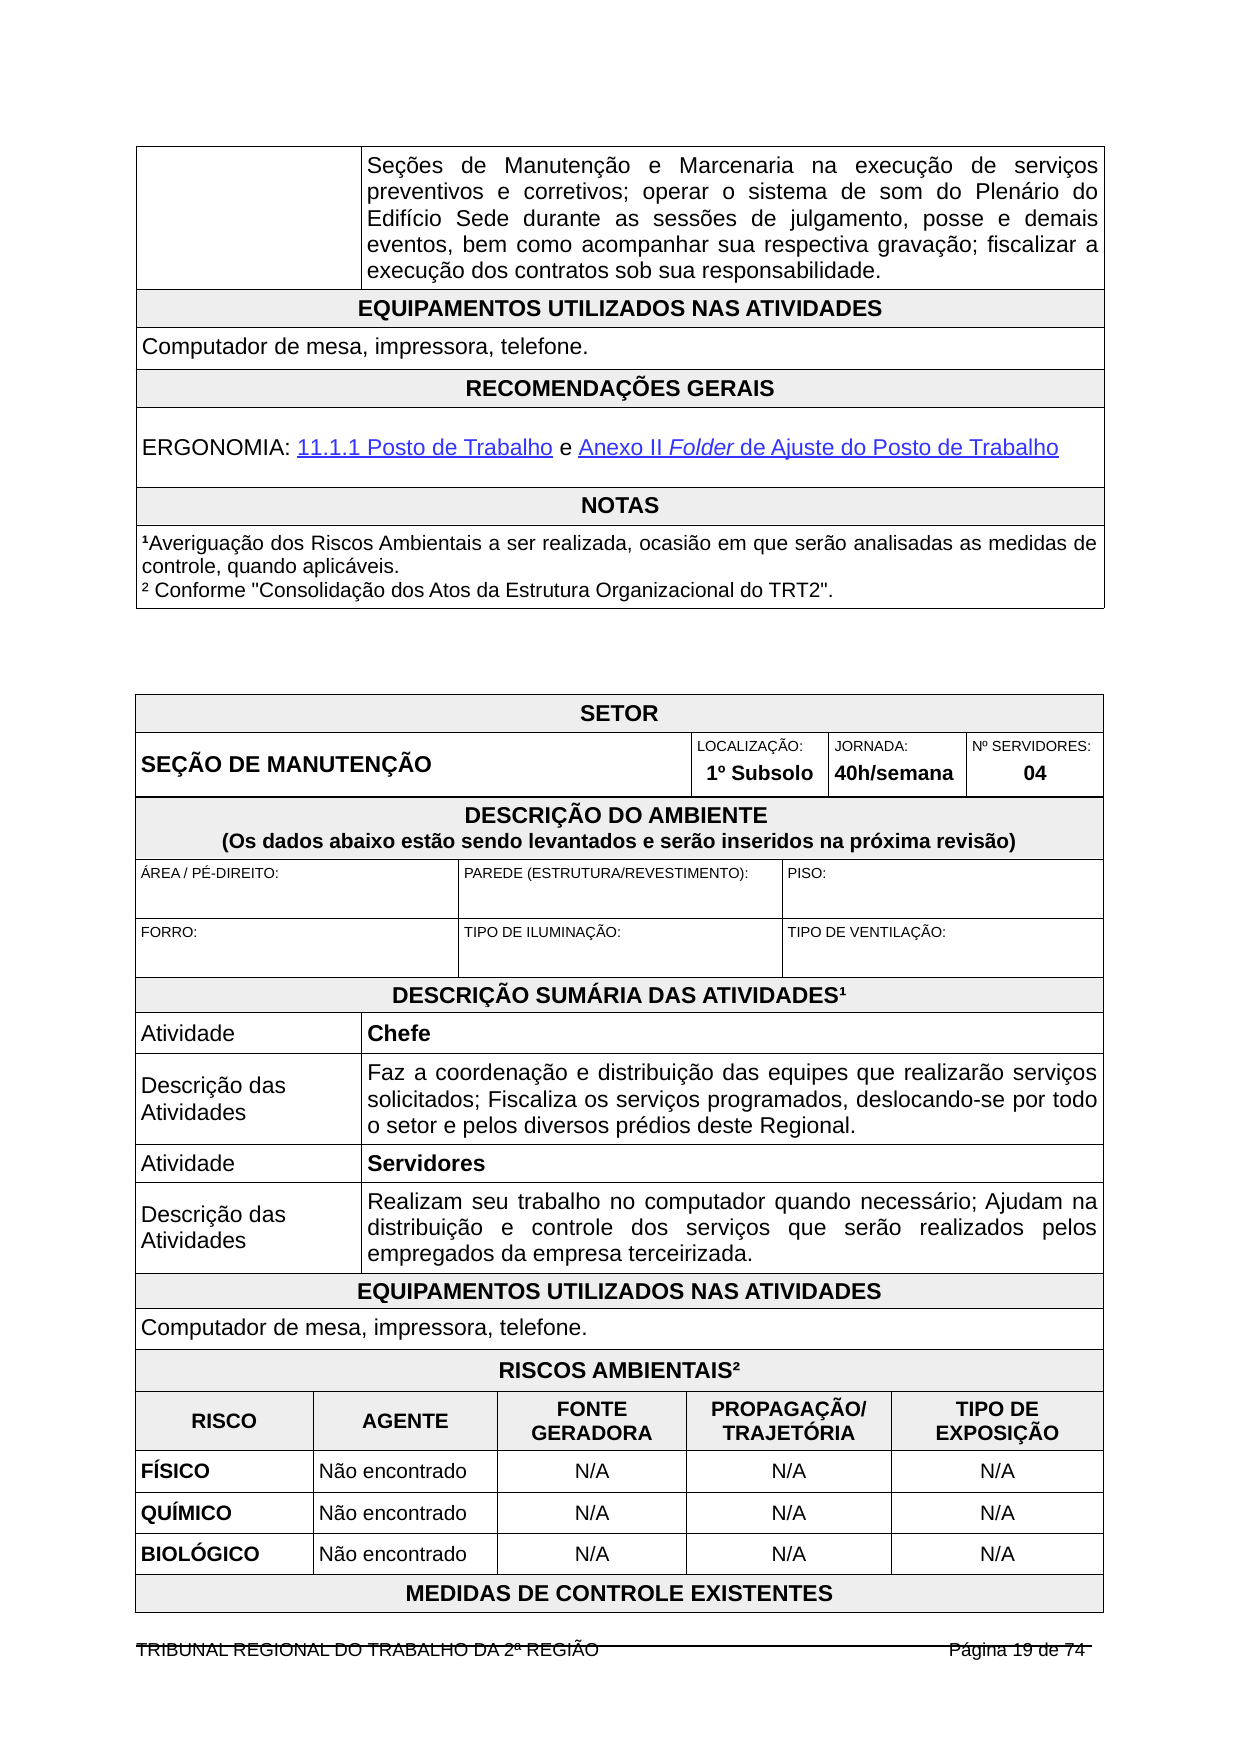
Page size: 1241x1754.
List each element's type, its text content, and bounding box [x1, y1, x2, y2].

table_cell Realizam seu trabalho no computador quando necessário; Ajudam na distribuição e controle dos serviços que serão realizados pelos empregados da empresa terceirizada. [362, 1183, 1103, 1272]
table_cell N/A [498, 1451, 686, 1492]
table_cell PAREDE (ESTRUTURA/REVESTIMENTO): [459, 860, 782, 917]
table_cell EQUIPAMENTOS UTILIZADOS NAS ATIVIDADES [136, 1274, 1103, 1308]
table_cell Nº SERVIDORES: 04 [967, 733, 1103, 796]
table_header TIPO DE EXPOSIÇÃO [892, 1392, 1103, 1450]
table_cell ÁREA / PÉ-DIREITO: [136, 860, 458, 917]
table_cell NOTAS [137, 488, 1104, 524]
table_cell Não encontrado [314, 1451, 497, 1492]
table_cell Atividade [136, 1013, 361, 1053]
table_cell N/A [498, 1493, 686, 1533]
table_cell ¹Averiguação dos Riscos Ambientais a ser realizada, ocasião em que serão analisadas as medidas de controle, quando aplicáveis. ² Conforme "Consolidação dos Atos da Estrutura Organizacional do TRT2". [137, 526, 1104, 608]
table_cell N/A [498, 1534, 686, 1574]
table_cell RISCOS AMBIENTAIS² [136, 1350, 1103, 1391]
table_cell Computador de mesa, impressora, telefone. [137, 328, 1104, 369]
table_cell Computador de mesa, impressora, telefone. [136, 1309, 1103, 1349]
table_cell FORRO: [136, 919, 458, 977]
table_header FONTE GERADORA [498, 1392, 686, 1450]
table_cell [137, 147, 361, 289]
table_cell N/A [687, 1493, 891, 1533]
table_header SETOR [136, 695, 1103, 732]
table_cell PISO: [783, 860, 1103, 917]
table_cell MEDIDAS DE CONTROLE EXISTENTES [136, 1575, 1103, 1612]
table_cell N/A [687, 1451, 891, 1492]
table_cell Descrição das Atividades [136, 1183, 361, 1272]
table_cell N/A [892, 1451, 1103, 1492]
table_header DESCRIÇÃO DO AMBIENTE (Os dados abaixo estão sendo levantados e serão inseridos na próxima revisão) [136, 798, 1103, 858]
table_header AGENTE [314, 1392, 497, 1450]
table_cell N/A [892, 1493, 1103, 1533]
table_cell Faz a coordenação e distribuição das equipes que realizarão serviços solicitados; Fiscaliza os serviços programados, deslocando-se por todo o setor e pelos diversos prédios deste Regional. [362, 1054, 1103, 1144]
table_cell BIOLÓGICO [136, 1534, 313, 1574]
table_cell FÍSICO [136, 1451, 313, 1492]
table_cell Não encontrado [314, 1534, 497, 1574]
table_cell JORNADA: 40h/semana [829, 733, 966, 796]
table_cell DESCRIÇÃO SUMÁRIA DAS ATIVIDADES¹ [136, 978, 1103, 1012]
table_cell Seções de Manutenção e Marcenaria na execução de serviços preventivos e corretivos; operar o sistema de som do Plenário do Edifício Sede durante as sessões de julgamento, posse e demais eventos, bem como acompanhar sua respectiva gravação; fiscalizar a execução dos contratos sob sua responsabilidade. [362, 147, 1104, 289]
table_cell N/A [687, 1534, 891, 1574]
table_cell Descrição das Atividades [136, 1054, 361, 1144]
table_cell TIPO DE ILUMINAÇÃO: [459, 919, 782, 977]
table_cell Não encontrado [314, 1493, 497, 1533]
table_cell TIPO DE VENTILAÇÃO: [783, 919, 1103, 977]
table_cell QUÍMICO [136, 1493, 313, 1533]
table_cell EQUIPAMENTOS UTILIZADOS NAS ATIVIDADES [137, 290, 1104, 327]
table_header PROPAGAÇÃO/ TRAJETÓRIA [687, 1392, 891, 1450]
table_cell LOCALIZAÇÃO: 1º Subsolo [692, 733, 828, 796]
table_header RISCO [136, 1392, 313, 1450]
table_cell N/A [892, 1534, 1103, 1574]
table_cell Servidores [362, 1145, 1103, 1182]
table_cell Atividade [136, 1145, 361, 1182]
table_header RECOMENDAÇÕES GERAIS [137, 370, 1104, 407]
table_cell SEÇÃO DE MANUTENÇÃO [136, 733, 691, 796]
table_cell Chefe [362, 1013, 1103, 1053]
table_cell ERGONOMIA: 11.1.1 Posto de Trabalho e Anexo II Folder de Ajuste do Posto de Trabalho [137, 408, 1104, 487]
